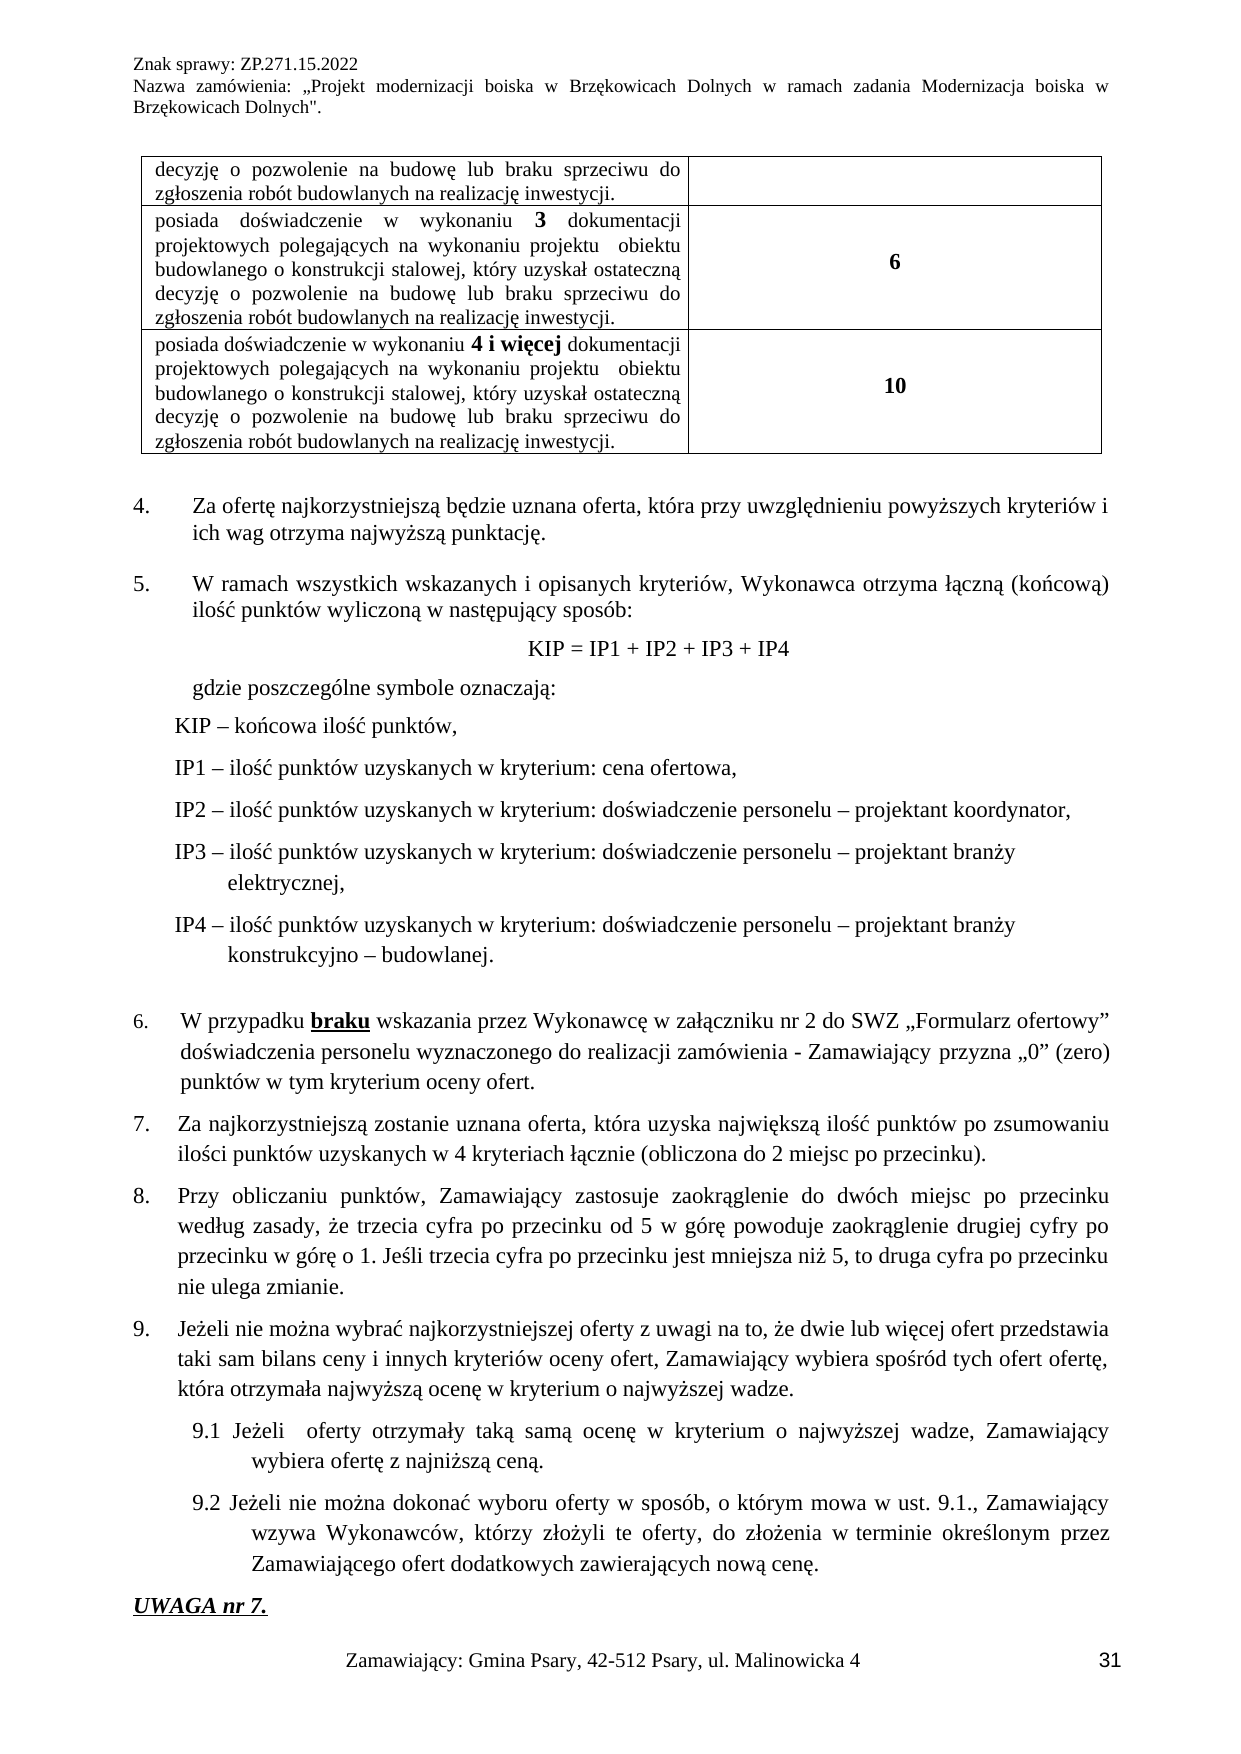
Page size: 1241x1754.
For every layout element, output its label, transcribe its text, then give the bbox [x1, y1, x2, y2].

table_cell 6 [689, 206, 1101, 329]
text IP2 – ilość punktów uzyskanych w kryterium: doświadczenie personelu – projektant koordynator, [174, 796, 1110, 823]
text IP3 – ilość punktów uzyskanych w kryterium: doświadczenie personelu – projektant branży elektrycznej, [174, 838, 1110, 895]
list Jeżeli oferty otrzymały taką samą ocenę w kryterium o najwyższej wadze, Zamawiający wybiera ofertę z najniższą ceną. [192, 1417, 1110, 1474]
list Jeżeli nie można wybrać najkorzystniejszej oferty z uwagi na to, że dwie lub więcej ofert przedstawia taki sam bilans ceny i innych kryteriów oceny ofert, Zamawiający wybiera spośród tych ofert ofertę, która otrzymała najwyższą ocenę w kryterium o najwyższej wadze. [133, 1315, 1110, 1401]
list Jeżeli nie można dokonać wyboru oferty w sposób, o którym mowa w ust. 9.1., Zamawiający wzywa Wykonawców, którzy złożyli te oferty, do złożenia w terminie określonym przez Zamawiającego ofert dodatkowych zawierających nową cenę. [192, 1489, 1110, 1576]
list W ramach wszystkich wskazanych i opisanych kryteriów, Wykonawca otrzyma łączną (końcową) ilość punktów wyliczoną w następujący sposób: [133, 569, 1110, 622]
list Przy obliczaniu punktów, Zamawiający zastosuje zaokrąglenie do dwóch miejsc po przecinku według zasady, że trzecia cyfra po przecinku od 5 w górę powoduje zaokrąglenie drugiej cyfry po przecinku w górę o 1. Jeśli trzecia cyfra po przecinku jest mniejsza niż 5, to druga cyfra po przecinku nie ulega zmianie. [133, 1182, 1110, 1299]
table_cell decyzję o pozwolenie na budowę lub braku sprzeciwu do zgłoszenia robót budowlanych na realizację inwestycji. [142, 157, 688, 205]
list Za najkorzystniejszą zostanie uznana oferta, która uzyska największą ilość punktów po zsumowaniu ilości punktów uzyskanych w 4 kryteriach łącznie (obliczona do 2 miejsc po przecinku). [133, 1110, 1110, 1166]
table_cell 10 [689, 330, 1101, 453]
table_cell posiada doświadczenie w wykonaniu 3 dokumentacji projektowych polegających na wykonaniu projektu obiektu budowlanego o konstrukcji stalowej, który uzyskał ostateczną decyzję o pozwolenie na budowę lub braku sprzeciwu do zgłoszenia robót budowlanych na realizację inwestycji. [142, 206, 688, 329]
table_cell posiada doświadczenie w wykonaniu 4 i więcej dokumentacji projektowych polegających na wykonaniu projektu obiektu budowlanego o konstrukcji stalowej, który uzyskał ostateczną decyzję o pozwolenie na budowę lub braku sprzeciwu do zgłoszenia robót budowlanych na realizację inwestycji. [142, 330, 688, 453]
table_cell [689, 157, 1101, 205]
text gdzie poszczególne symbole oznaczają: [192, 674, 1110, 700]
list W przypadku braku wskazania przez Wykonawcę w załączniku nr 2 do SWZ „Formularz ofertowy” doświadczenia personelu wyznaczonego do realizacji zamówienia - Zamawiający przyzna „0” (zero) punktów w tym kryterium oceny ofert. [133, 1007, 1110, 1094]
text KIP – końcowa ilość punktów, [174, 712, 1110, 739]
text KIP = IP1 + IP2 + IP3 + IP4 [133, 635, 1110, 661]
text UWAGA nr 7. [133, 1592, 1110, 1618]
list Za ofertę najkorzystniejszą będzie uznana oferta, która przy uwzględnieniu powyższych kryteriów i ich wag otrzyma najwyższą punktację. [133, 492, 1110, 545]
text IP1 – ilość punktów uzyskanych w kryterium: cena ofertowa, [174, 754, 1110, 781]
text IP4 – ilość punktów uzyskanych w kryterium: doświadczenie personelu – projektant branży konstrukcyjno – budowlanej. [174, 911, 1110, 967]
